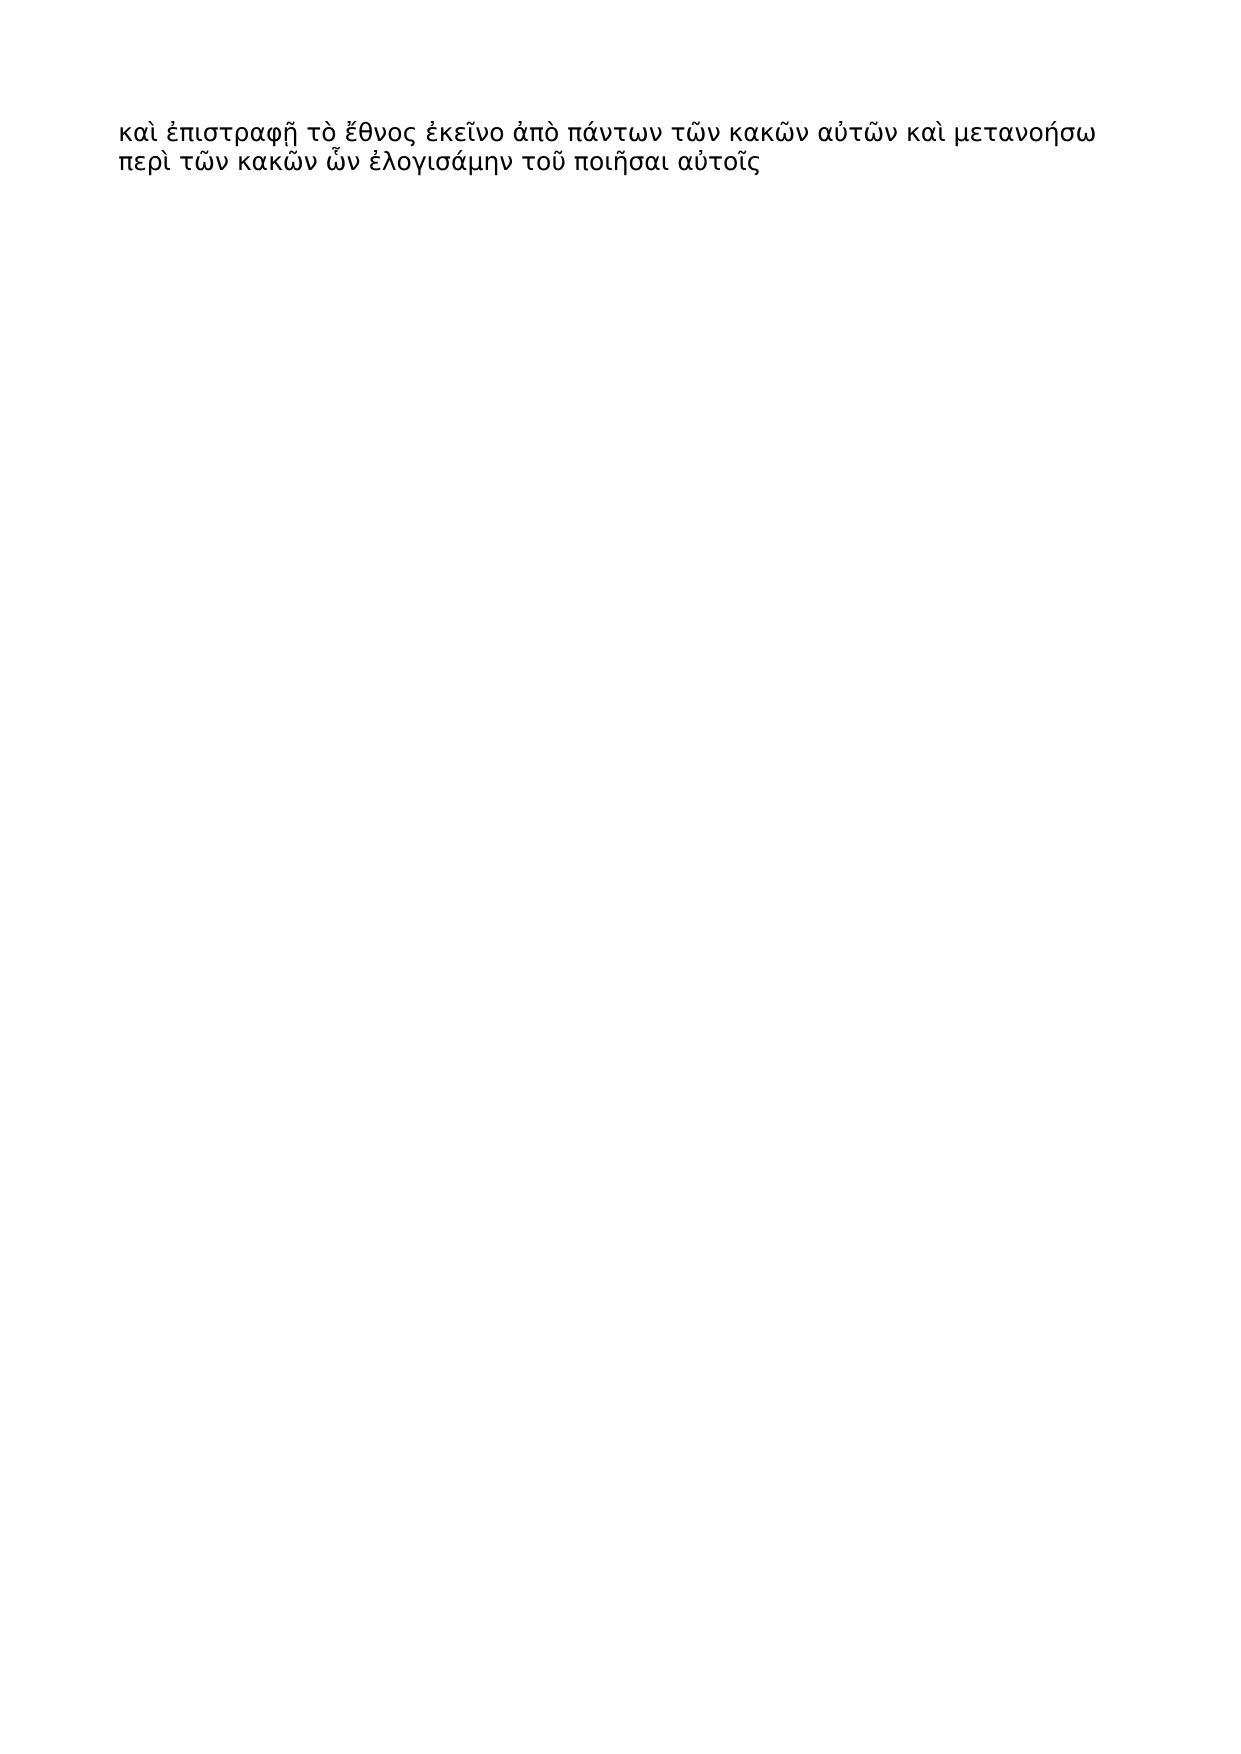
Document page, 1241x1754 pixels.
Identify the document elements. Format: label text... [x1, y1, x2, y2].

text καὶ ἐπιστραφῇ τὸ ἔθνος ἐκεῖνο ἀπὸ πάντων τῶν κακῶν αὐτῶν καὶ μετανοήσω περὶ τῶν κακῶν ὧν ἐλογισάμην τοῦ ποιῆσαι αὐτοῖς [118, 118, 1122, 176]
